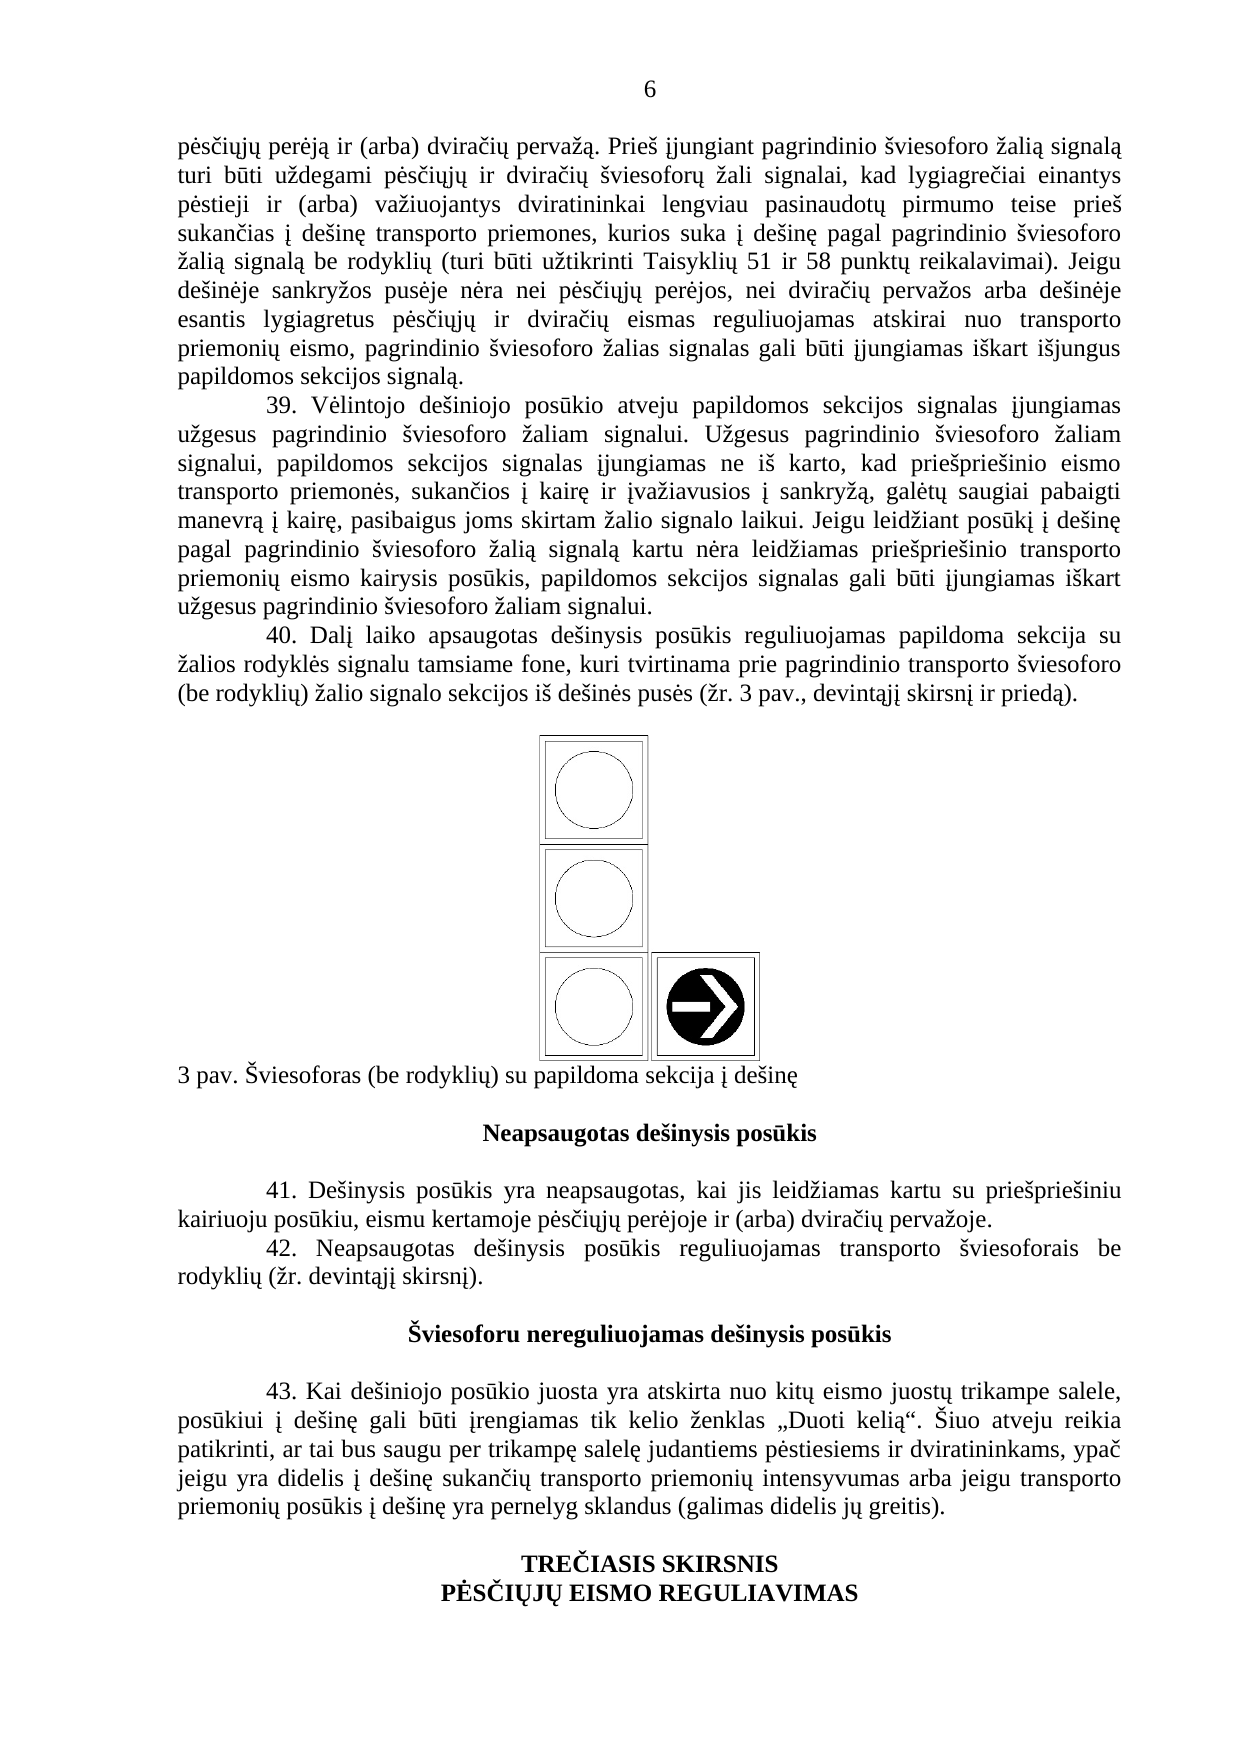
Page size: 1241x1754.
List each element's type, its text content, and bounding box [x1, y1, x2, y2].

text 43. Kai dešiniojo posūkio juosta yra atskirta nuo kitų eismo juostų trikampe salele, posūkiui į dešinę gali būti įrengiamas tik kelio ženklas „Duoti kelią“. Šiuo atveju reikia patikrinti, ar tai bus saugu per trikampę salelę judantiems pėstiesiems ir dviratininkams, ypač jeigu yra didelis į dešinę sukančių transporto priemonių intensyvumas arba jeigu transporto priemonių posūkis į dešinę yra pernelyg sklandus (galimas didelis jų greitis). [177, 1376, 1122, 1520]
text PĖSČIŲJŲ EISMO REGULIAVIMAS [177, 1578, 1122, 1606]
text TREČIASIS SKIRSNIS [177, 1549, 1122, 1578]
text pėsčiųjų perėją ir (arba) dviračių pervažą. Prieš įjungiant pagrindinio šviesoforo žalią signalą turi būti uždegami pėsčiųjų ir dviračių šviesoforų žali signalai, kad lygiagrečiai einantys pėstieji ir (arba) važiuojantys dviratininkai lengviau pasinaudotų pirmumo teise prieš sukančias į dešinę transporto priemones, kurios suka į dešinę pagal pagrindinio šviesoforo žalią signalą be rodyklių (turi būti užtikrinti Taisyklių 51 ir 58 punktų reikalavimai). Jeigu dešinėje sankryžos pusėje nėra nei pėsčiųjų perėjos, nei dviračių pervažos arba dešinėje esantis lygiagretus pėsčiųjų ir dviračių eismas reguliuojamas atskirai nuo transporto priemonių eismo, pagrindinio šviesoforo žalias signalas gali būti įjungiamas iškart išjungus papildomos sekcijos signalą. [177, 131, 1122, 390]
text 40. Dalį laiko apsaugotas dešinysis posūkis reguliuojamas papildoma sekcija su žalios rodyklės signalu tamsiame fone, kuri tvirtinama prie pagrindinio transporto šviesoforo (be rodyklių) žalio signalo sekcijos iš dešinės pusės (žr. 3 pav., devintąjį skirsnį ir priedą). [177, 620, 1122, 706]
text 3 pav. Šviesoforas (be rodyklių) su papildoma sekcija į dešinę [177, 1060, 1122, 1089]
text Šviesoforu nereguliuojamas dešinysis posūkis [177, 1319, 1122, 1348]
text 41. Dešinysis posūkis yra neapsaugotas, kai jis leidžiamas kartu su priešpriešiniu kairiuoju posūkiu, eismu kertamoje pėsčiųjų perėjoje ir (arba) dviračių pervažoje. [177, 1175, 1122, 1233]
text Neapsaugotas dešinysis posūkis [177, 1118, 1122, 1146]
text 42. Neapsaugotas dešinysis posūkis reguliuojamas transporto šviesoforais be rodyklių (žr. devintąjį skirsnį). [177, 1233, 1122, 1290]
text 39. Vėlintojo dešiniojo posūkio atveju papildomos sekcijos signalas įjungiamas užgesus pagrindinio šviesoforo žaliam signalui. Užgesus pagrindinio šviesoforo žaliam signalui, papildomos sekcijos signalas įjungiamas ne iš karto, kad priešpriešinio eismo transporto priemonės, sukančios į kairę ir įvažiavusios į sankryžą, galėtų saugiai pabaigti manevrą į kairę, pasibaigus joms skirtam žalio signalo laikui. Jeigu leidžiant posūkį į dešinę pagal pagrindinio šviesoforo žalią signalą kartu nėra leidžiamas priešpriešinio transporto priemonių eismo kairysis posūkis, papildomos sekcijos signalas gali būti įjungiamas iškart užgesus pagrindinio šviesoforo žaliam signalui. [177, 390, 1122, 620]
